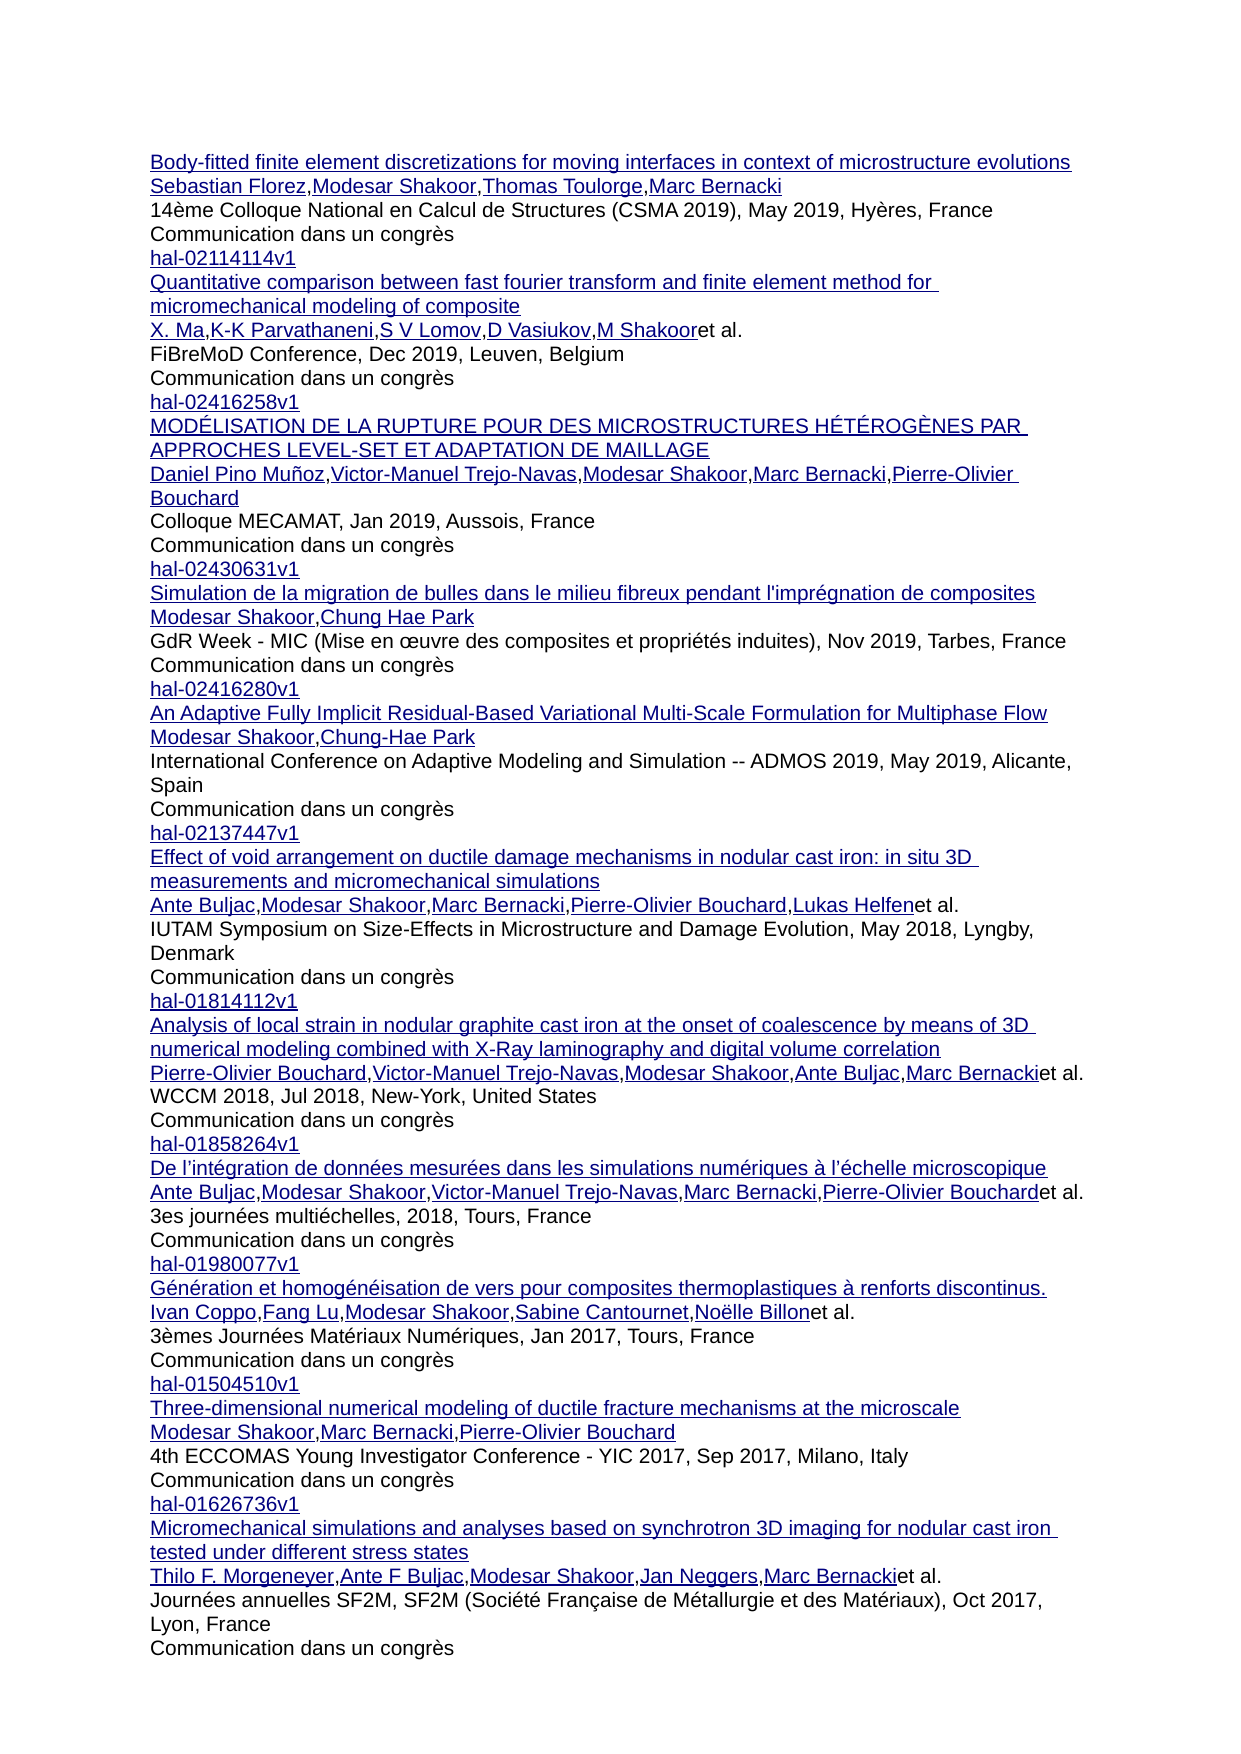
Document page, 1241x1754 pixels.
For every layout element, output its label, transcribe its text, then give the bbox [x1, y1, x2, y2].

table_cell Body-fitted finite element discretizations for moving interfaces in context of microstructure evolutions Sebastian Florez,Modesar Shakoor,Thomas Toulorge,Marc Bernacki 14ème Colloque National en Calcul de Structures (CSMA 2019), May 2019, Hyères, France Communication dans un congrès hal-02114114v1 [150, 150, 1090, 270]
table_cell Simulation de la migration de bulles dans le milieu fibreux pendant l'imprégnation de composites Modesar Shakoor,Chung Hae Park GdR Week - MIC (Mise en œuvre des composites et propriétés induites), Nov 2019, Tarbes, France Communication dans un congrès hal-02416280v1 [150, 581, 1090, 701]
table_cell Micromechanical simulations and analyses based on synchrotron 3D imaging for nodular cast iron tested under different stress states Thilo F. Morgeneyer,Ante F Buljac,Modesar Shakoor,Jan Neggers,Marc Bernackiet al. Journées annuelles SF2M, SF2M (Société Française de Métallurgie et des Matériaux), Oct 2017, Lyon, France Communication dans un congrès [150, 1516, 1090, 1659]
table_cell Effect of void arrangement on ductile damage mechanisms in nodular cast iron: in situ 3D measurements and micromechanical simulations Ante Buljac,Modesar Shakoor,Marc Bernacki,Pierre-Olivier Bouchard,Lukas Helfenet al. IUTAM Symposium on Size-Effects in Microstructure and Damage Evolution, May 2018, Lyngby, Denmark Communication dans un congrès hal-01814112v1 [150, 845, 1090, 1012]
table_cell Three-dimensional numerical modeling of ductile fracture mechanisms at the microscale Modesar Shakoor,Marc Bernacki,Pierre-Olivier Bouchard 4th ECCOMAS Young Investigator Conference - YIC 2017, Sep 2017, Milano, Italy Communication dans un congrès hal-01626736v1 [150, 1396, 1090, 1516]
table_cell Quantitative comparison between fast fourier transform and finite element method for micromechanical modeling of composite X. Ma,K-K Parvathaneni,S V Lomov,D Vasiukov,M Shakooret al. FiBreMoD Conference, Dec 2019, Leuven, Belgium Communication dans un congrès hal-02416258v1 [150, 270, 1090, 413]
table_cell Analysis of local strain in nodular graphite cast iron at the onset of coalescence by means of 3D numerical modeling combined with X-Ray laminography and digital volume correlation Pierre-Olivier Bouchard,Victor-Manuel Trejo-Navas,Modesar Shakoor,Ante Buljac,Marc Bernackiet al. WCCM 2018, Jul 2018, New-York, United States Communication dans un congrès hal-01858264v1 [150, 1013, 1090, 1156]
table_cell An Adaptive Fully Implicit Residual-Based Variational Multi-Scale Formulation for Multiphase Flow Modesar Shakoor,Chung-Hae Park International Conference on Adaptive Modeling and Simulation -- ADMOS 2019, May 2019, Alicante, Spain Communication dans un congrès hal-02137447v1 [150, 701, 1090, 845]
table_cell De l’intégration de données mesurées dans les simulations numériques à l’échelle microscopique Ante Buljac,Modesar Shakoor,Victor-Manuel Trejo-Navas,Marc Bernacki,Pierre-Olivier Bouchardet al. 3es journées multiéchelles, 2018, Tours, France Communication dans un congrès hal-01980077v1 [150, 1156, 1090, 1276]
table_cell MODÉLISATION DE LA RUPTURE POUR DES MICROSTRUCTURES HÉTÉROGÈNES PAR APPROCHES LEVEL-SET ET ADAPTATION DE MAILLAGE Daniel Pino Muñoz,Victor-Manuel Trejo-Navas,Modesar Shakoor,Marc Bernacki,Pierre-Olivier Bouchard Colloque MECAMAT, Jan 2019, Aussois, France Communication dans un congrès hal-02430631v1 [150, 414, 1090, 581]
table_cell Génération et homogénéisation de vers pour composites thermoplastiques à renforts discontinus. Ivan Coppo,Fang Lu,Modesar Shakoor,Sabine Cantournet,Noëlle Billonet al. 3èmes Journées Matériaux Numériques, Jan 2017, Tours, France Communication dans un congrès hal-01504510v1 [150, 1276, 1090, 1396]
